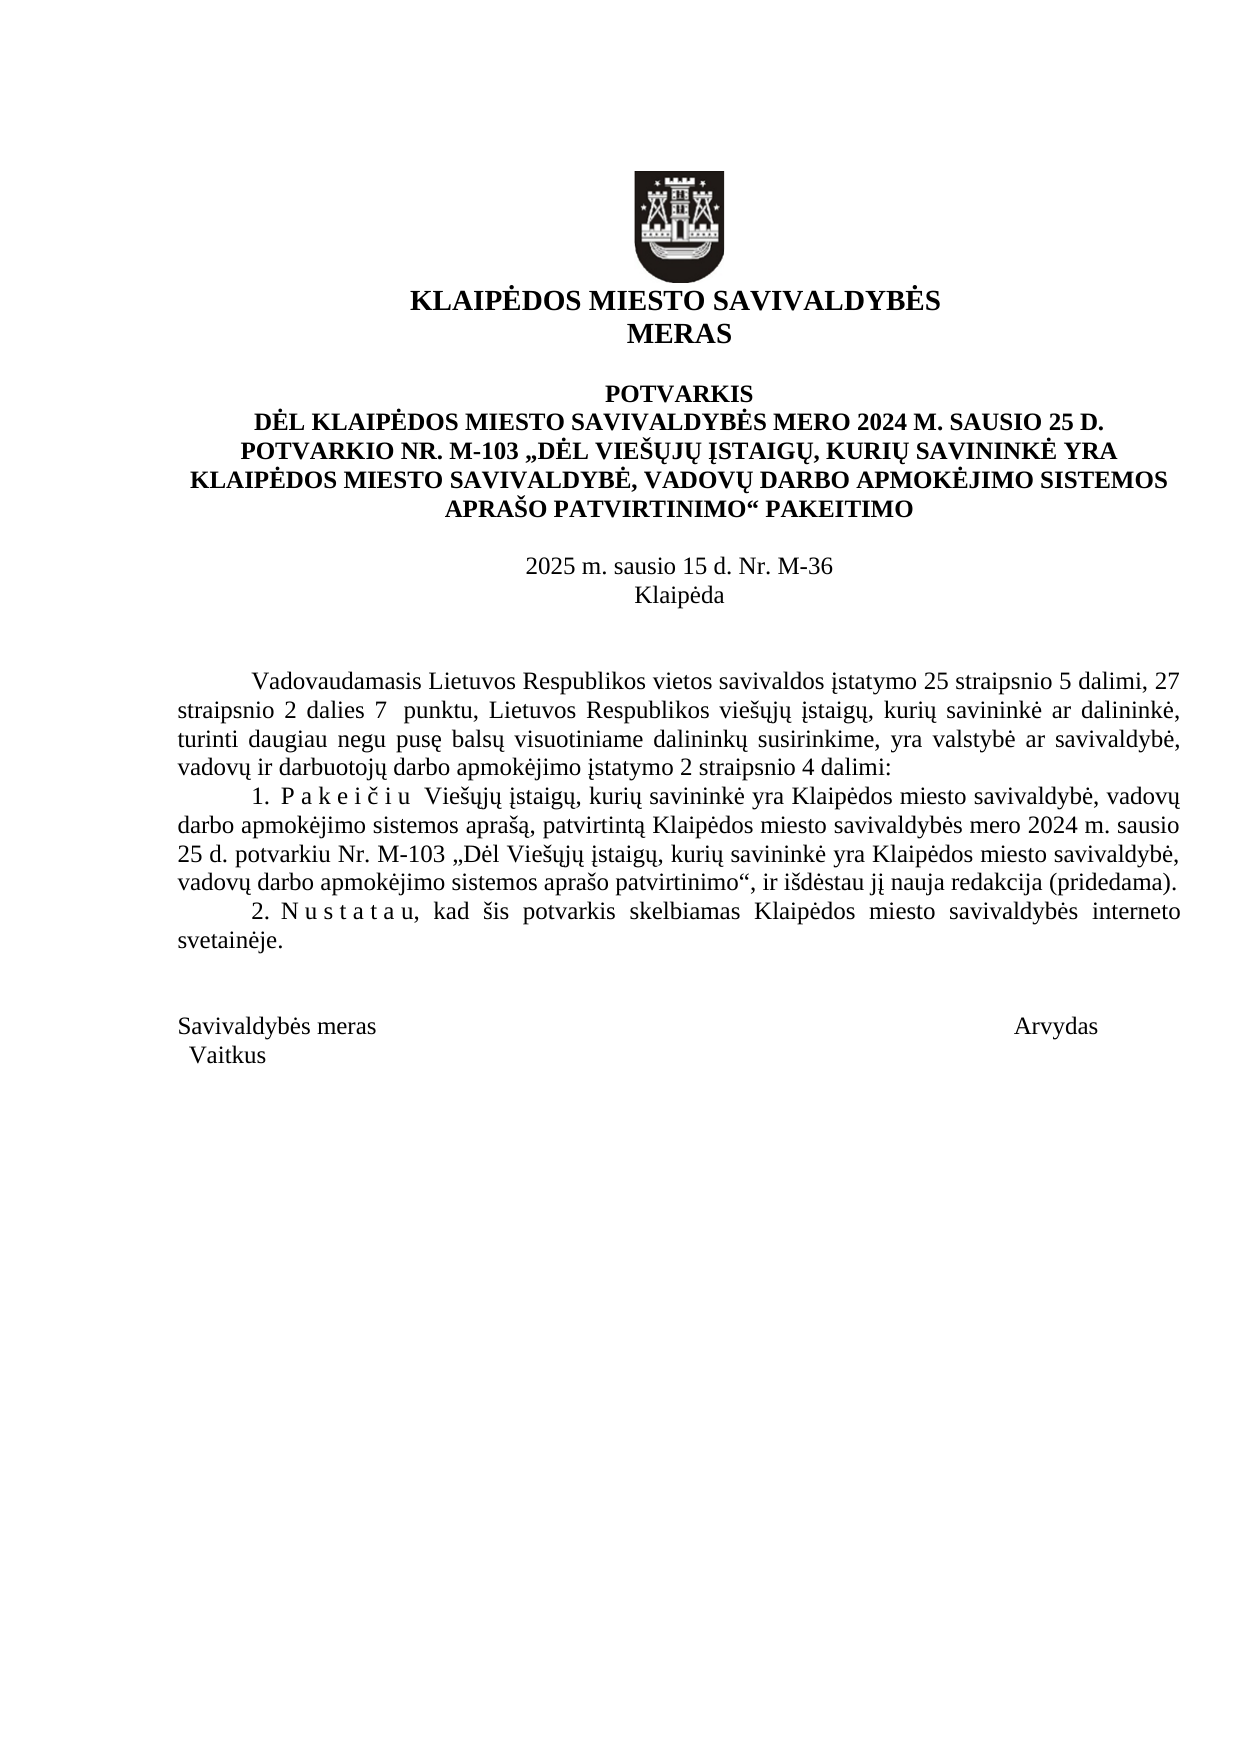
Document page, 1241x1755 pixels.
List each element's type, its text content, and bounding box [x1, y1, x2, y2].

text DĖL KLAIPĖDOS MIESTO SAVIVALDYBĖS MERO 2024 M. SAUSIO 25 D. POTVARKIO nR. M-103 „dĖL viešųjų įstaigų, kurių savininkė yra klaipėdos miesto savivaldybė, vadovų darbo apmokėjimo sistemos aprašo patvirtinimo“ PAKEITIMO [177, 407, 1181, 522]
text Vadovaudamasis Lietuvos Respublikos vietos savivaldos įstatymo 25 straipsnio 5 dalimi, 27 straipsnio 2 dalies 7 punktu, Lietuvos Respublikos viešųjų įstaigų, kurių savininkė ar dalininkė, turinti daugiau negu pusę balsų visuotiniame dalininkų susirinkime, yra valstybė ar savivaldybė, vadovų ir darbuotojų darbo apmokėjimo įstatymo 2 straipsnio 4 dalimi: [177, 666, 1181, 781]
text 2025 m. sausio 15 d. Nr. M-36 [177, 551, 1181, 580]
text 1. Pakeičiu Viešųjų įstaigų, kurių savininkė yra Klaipėdos miesto savivaldybė, vadovų darbo apmokėjimo sistemos aprašą, patvirtintą Klaipėdos miesto savivaldybės mero 2024 m. sausio 25 d. potvarkiu Nr. M-103 „Dėl Viešųjų įstaigų, kurių savininkė yra Klaipėdos miesto savivaldybė, vadovų darbo apmokėjimo sistemos aprašo patvirtinimo“, ir išdėstau jį nauja redakcija (pridedama). [177, 781, 1181, 896]
text Klaipėda [177, 580, 1181, 609]
text POTVARKIS [177, 379, 1181, 407]
text Savivaldybės meras Arvydas Vaitkus [177, 1011, 1181, 1069]
text 2. Nustatau, kad šis potvarkis skelbiamas Klaipėdos miesto savivaldybės interneto svetainėje. [177, 896, 1181, 954]
text MERAS [177, 316, 1181, 350]
text KLAIPĖDOS MIESTO SAVIVALDYBĖS [177, 283, 1181, 316]
